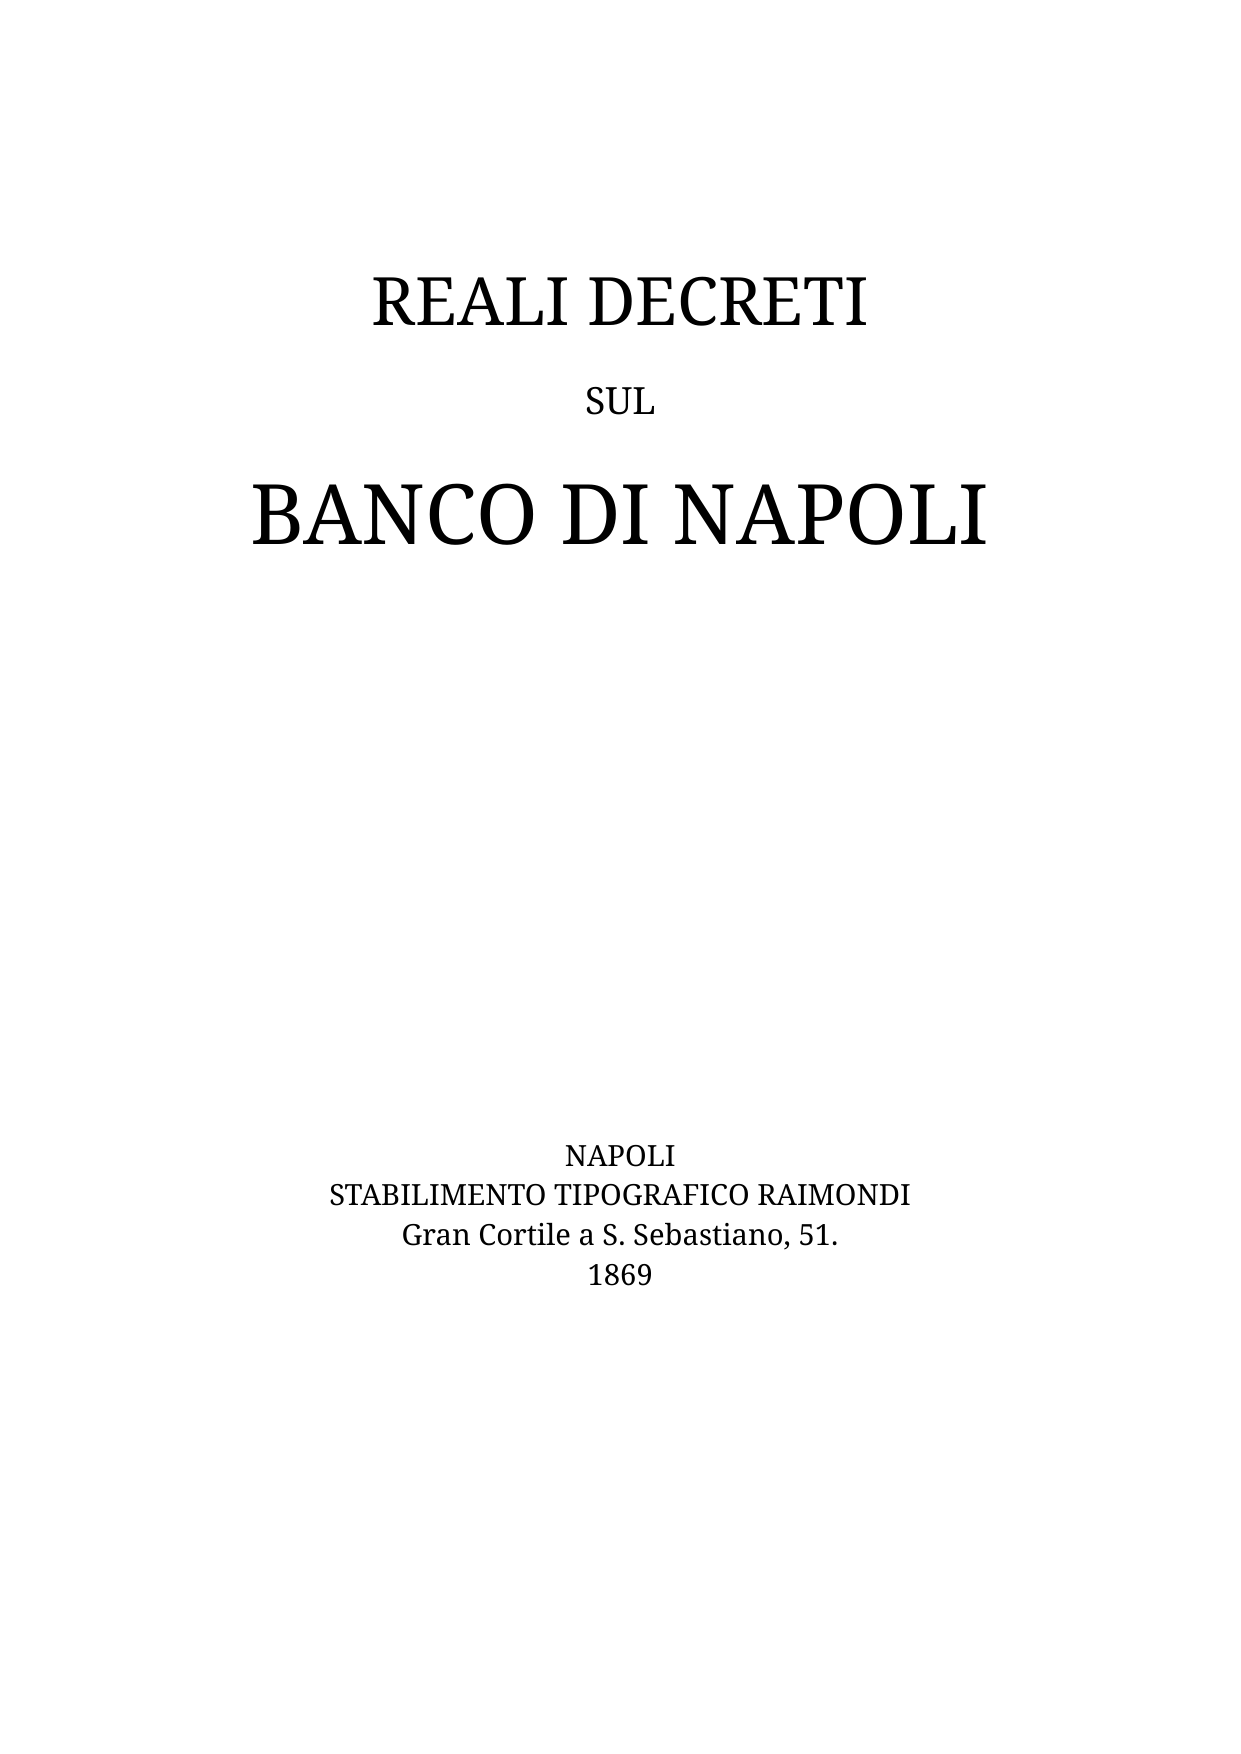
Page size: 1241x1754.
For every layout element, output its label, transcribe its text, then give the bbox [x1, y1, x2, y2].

text Gran Cortile a S. Sebastiano, 51. [148, 1214, 1063, 1254]
text STABILIMENTO TIPOGRAFICO RAIMONDI [148, 1174, 1063, 1214]
text NAPOLI [148, 1135, 1063, 1174]
text 1869 [148, 1254, 1063, 1293]
text SUL [148, 374, 1063, 425]
text BANCO DI NAPOLI [148, 455, 1063, 569]
text REALI DECRETI [148, 254, 1063, 344]
